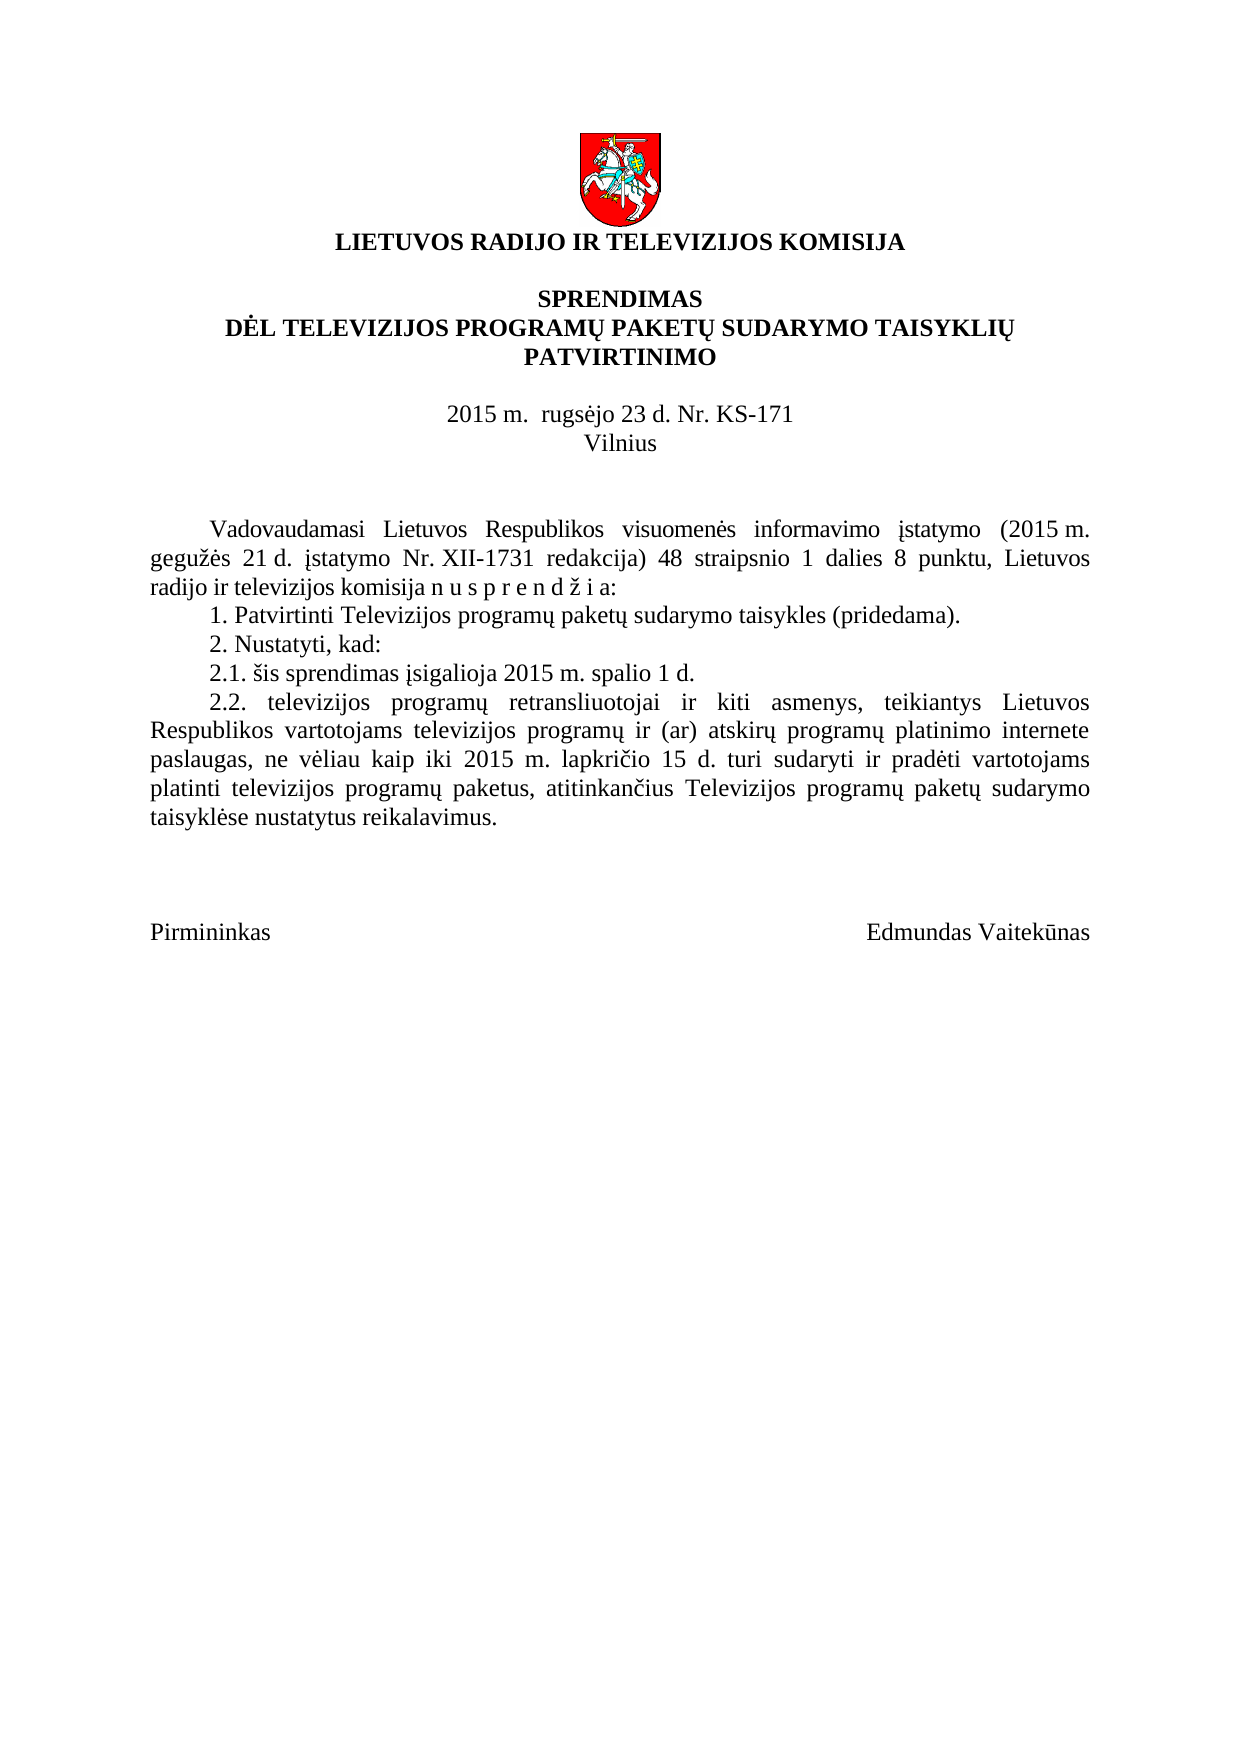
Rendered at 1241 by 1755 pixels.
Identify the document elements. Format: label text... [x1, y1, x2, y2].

text Vadovaudamasi Lietuvos Respublikos visuomenės informavimo įstatymo (2015 m. gegužės 21 d. įstatymo Nr. XII-1731 redakcija) 48 straipsnio 1 dalies 8 punktu, Lietuvos radijo ir televizijos komisija n u s p r e n d ž i a: [150, 514, 1090, 600]
text LIETUVOS RADIJO IR TELEVIZIJOS KOMISIJA [150, 227, 1090, 255]
text SPRENDIMAS [150, 284, 1090, 313]
text 2.1. šis sprendimas įsigalioja 2015 m. spalio 1 d. [150, 658, 1090, 687]
text 1. Patvirtinti Televizijos programų paketų sudarymo taisykles (pridedama). [150, 600, 1090, 629]
text Pirmininkas Edmundas Vaitekūnas [150, 917, 1090, 945]
text Vilnius [150, 428, 1090, 457]
text 2.2. televizijos programų retransliuotojai ir kiti asmenys, teikiantys Lietuvos Respublikos vartotojams televizijos programų ir (ar) atskirų programų platinimo internete paslaugas, ne vėliau kaip iki 2015 m. lapkričio 15 d. turi sudaryti ir pradėti vartotojams platinti televizijos programų paketus, atitinkančius Televizijos programų paketų sudarymo taisyklėse nustatytus reikalavimus. [150, 687, 1090, 830]
text 2015 m. rugsėjo 23 d. Nr. KS-171 [150, 399, 1090, 428]
text 2. Nustatyti, kad: [150, 629, 1090, 658]
text DĖL TELEVIZIJOS PROGRAMŲ PAKETŲ SUDARYMO TAISYKLIŲ PATVIRTINIMO [150, 313, 1090, 370]
